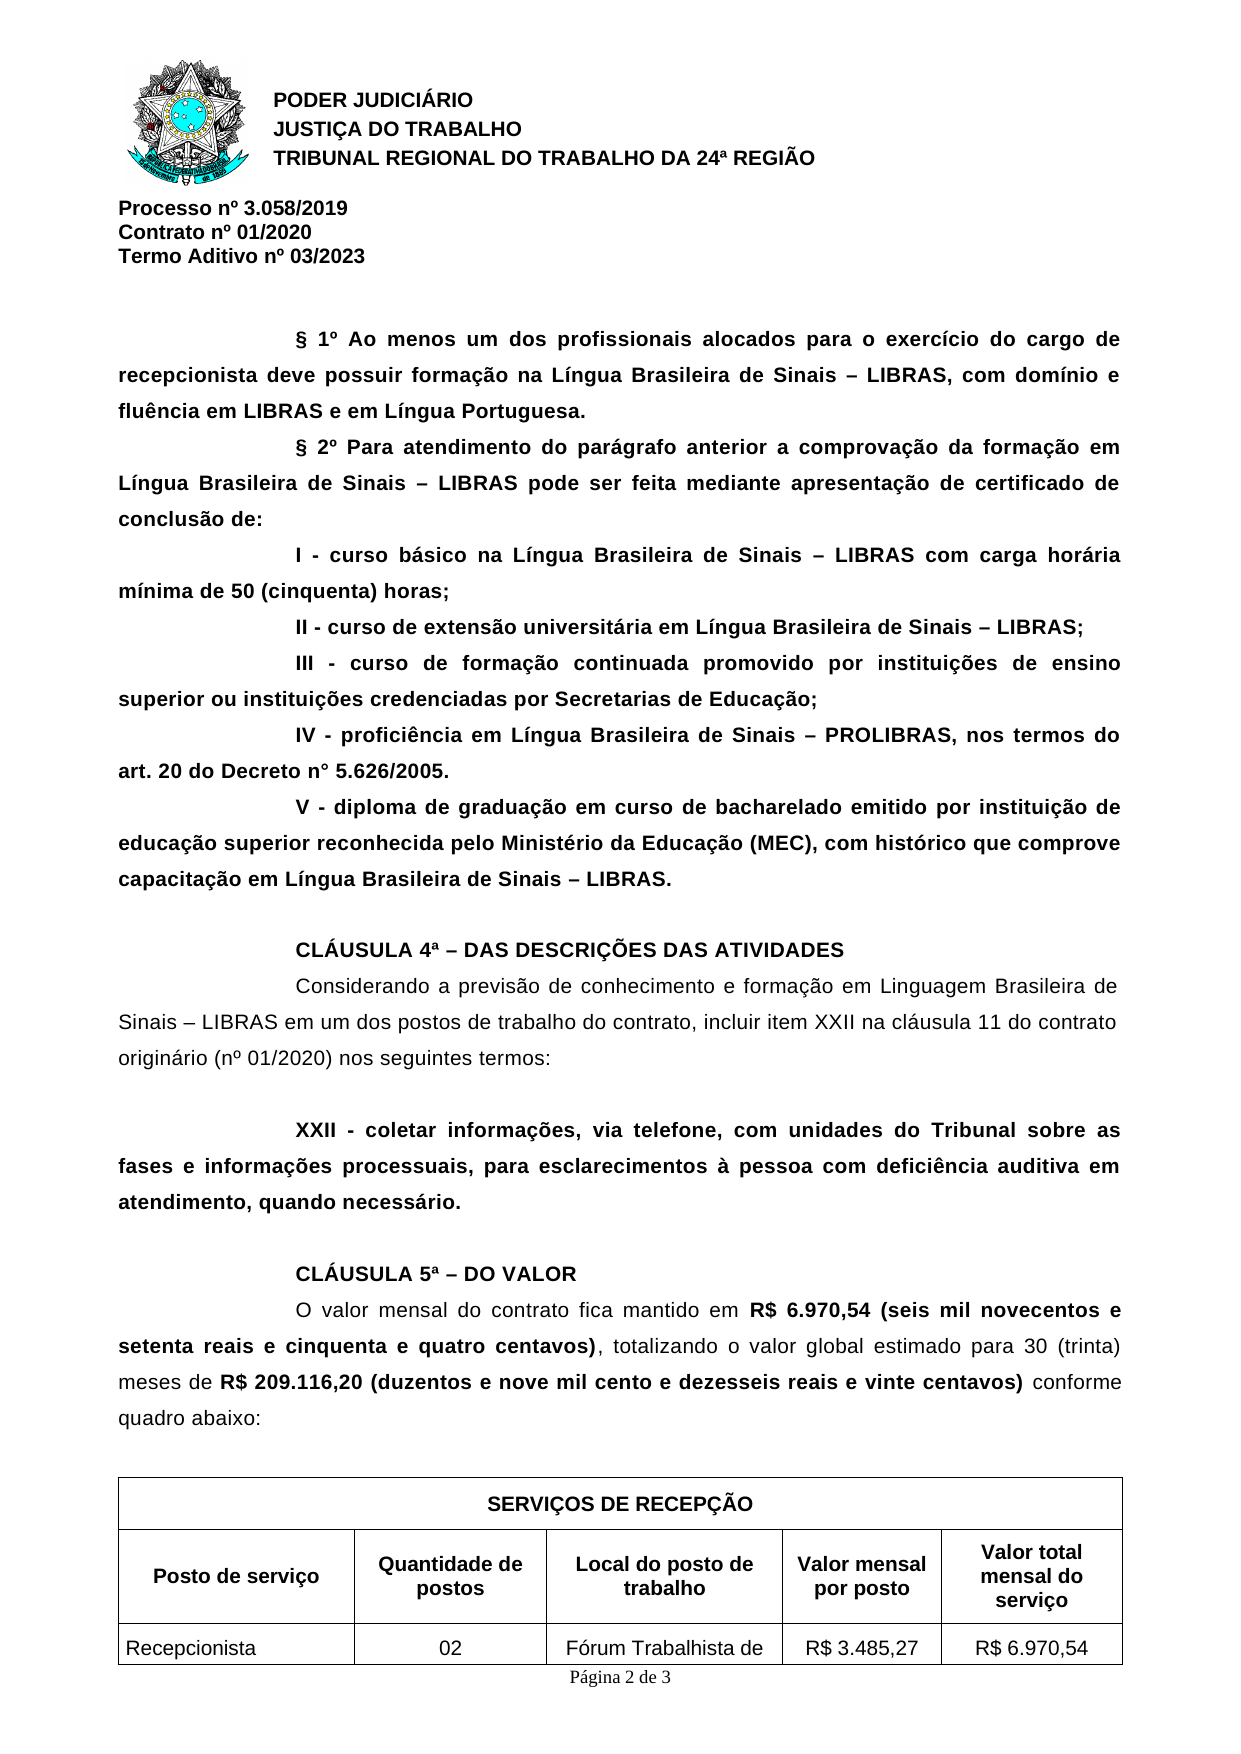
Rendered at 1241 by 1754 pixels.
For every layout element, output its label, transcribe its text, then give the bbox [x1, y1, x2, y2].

table_cell R$ 6.970,54 [942, 1624, 1122, 1664]
text O valor mensal do contrato fica mantido em R$ 6.970,54 (seis mil novecentos e setenta reais e cinquenta e quatro centavos), totalizando o valor global estimado para 30 (trinta) meses de R$ 209.116,20 (duzentos e nove mil cento e dezesseis reais e vinte centavos) conforme quadro abaixo: [118, 1298, 1122, 1429]
table_cell Quantidade de postos [355, 1530, 546, 1622]
text I - curso básico na Língua Brasileira de Sinais – LIBRAS com carga horária mínima de 50 (cinquenta) horas; [118, 543, 1122, 603]
text IV - proficiência em Língua Brasileira de Sinais – PROLIBRAS, nos termos do art. 20 do Decreto n° 5.626/2005. [118, 723, 1122, 782]
table_cell Recepcionista [119, 1624, 354, 1664]
text CLÁUSULA 5ª – DO VALOR [118, 1262, 1122, 1286]
text III - curso de formação continuada promovido por instituições de ensino superior ou instituições credenciadas por Secretarias de Educação; [118, 651, 1122, 711]
table_cell Local do posto de trabalho [547, 1530, 782, 1622]
table_cell R$ 3.485,27 [783, 1624, 941, 1664]
table_cell 02 [355, 1624, 546, 1664]
text CLÁUSULA 4ª – DAS DESCRIÇÕES DAS ATIVIDADES [118, 938, 1122, 962]
table_header SERVIÇOS DE RECEPÇÃO [119, 1478, 1122, 1529]
text II - curso de extensão universitária em Língua Brasileira de Sinais – LIBRAS; [118, 615, 1122, 639]
table_cell Fórum Trabalhista de [547, 1624, 782, 1664]
table_cell Valor mensal por posto [783, 1530, 941, 1622]
text Considerando a previsão de conhecimento e formação em Linguagem Brasileira de Sinais – LIBRAS em um dos postos de trabalho do contrato, incluir item XXII na cláusula 11 do contrato originário (nº 01/2020) nos seguintes termos: [118, 974, 1119, 1070]
table_cell Valor total mensal do serviço [942, 1530, 1122, 1622]
text § 1º Ao menos um dos profissionais alocados para o exercício do cargo de recepcionista deve possuir formação na Língua Brasileira de Sinais – LIBRAS, com domínio e fluência em LIBRAS e em Língua Portuguesa. [118, 327, 1122, 423]
table_cell Posto de serviço [119, 1530, 354, 1622]
text V - diploma de graduação em curso de bacharelado emitido por instituição de educação superior reconhecida pelo Ministério da Educação (MEC), com histórico que comprove capacitação em Língua Brasileira de Sinais – LIBRAS. [118, 794, 1122, 890]
text XXII - coletar informações, via telefone, com unidades do Tribunal sobre as fases e informações processuais, para esclarecimentos à pessoa com deficiência auditiva em atendimento, quando necessário. [118, 1118, 1122, 1214]
picture [126, 59, 251, 186]
text § 2º Para atendimento do parágrafo anterior a comprovação da formação em Língua Brasileira de Sinais – LIBRAS pode ser feita mediante apresentação de certificado de conclusão de: [118, 435, 1122, 531]
